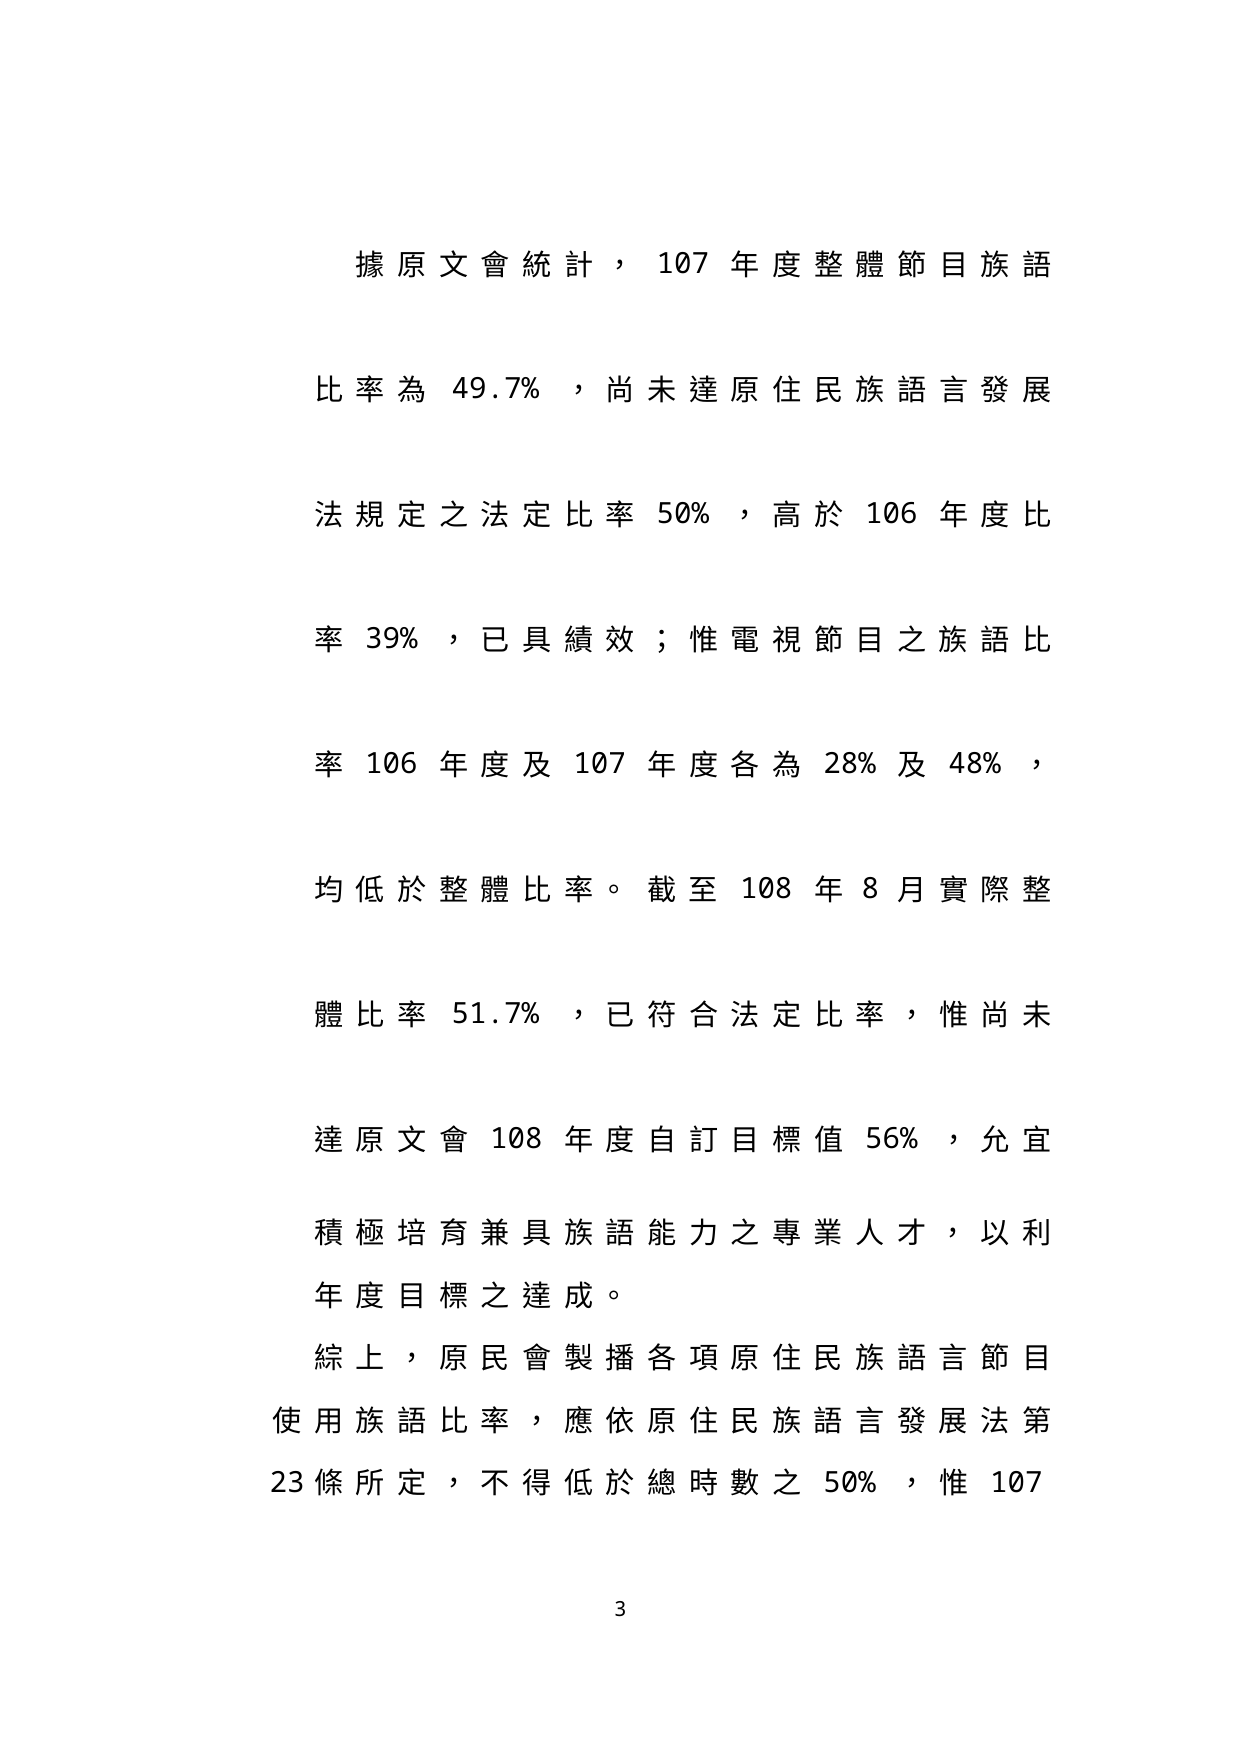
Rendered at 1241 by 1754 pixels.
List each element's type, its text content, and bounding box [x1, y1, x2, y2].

text 綜上，原民會製播各項原住民族語言節目使用族語比率，應依原住民族語言發展法第23條所定，不得低於總時數之50%，惟107 [242, 1314, 1058, 1502]
text 據原文會統計，107年度整體節目族語比率為49.7%，尚未達原住民族語言發展法規定之法定比率50%，高於106年度比率39%，已具績效；惟電視節目之族語比率106年度及107年度各為28%及48%，均低於整體比率。截至108年8月實際整體比率51.7%，已符合法定比率，惟尚未達原文會108年度自訂目標值56%，允宜積極培育兼具族語能力之專業人才，以利年度目標之達成。 [271, 189, 1058, 1314]
